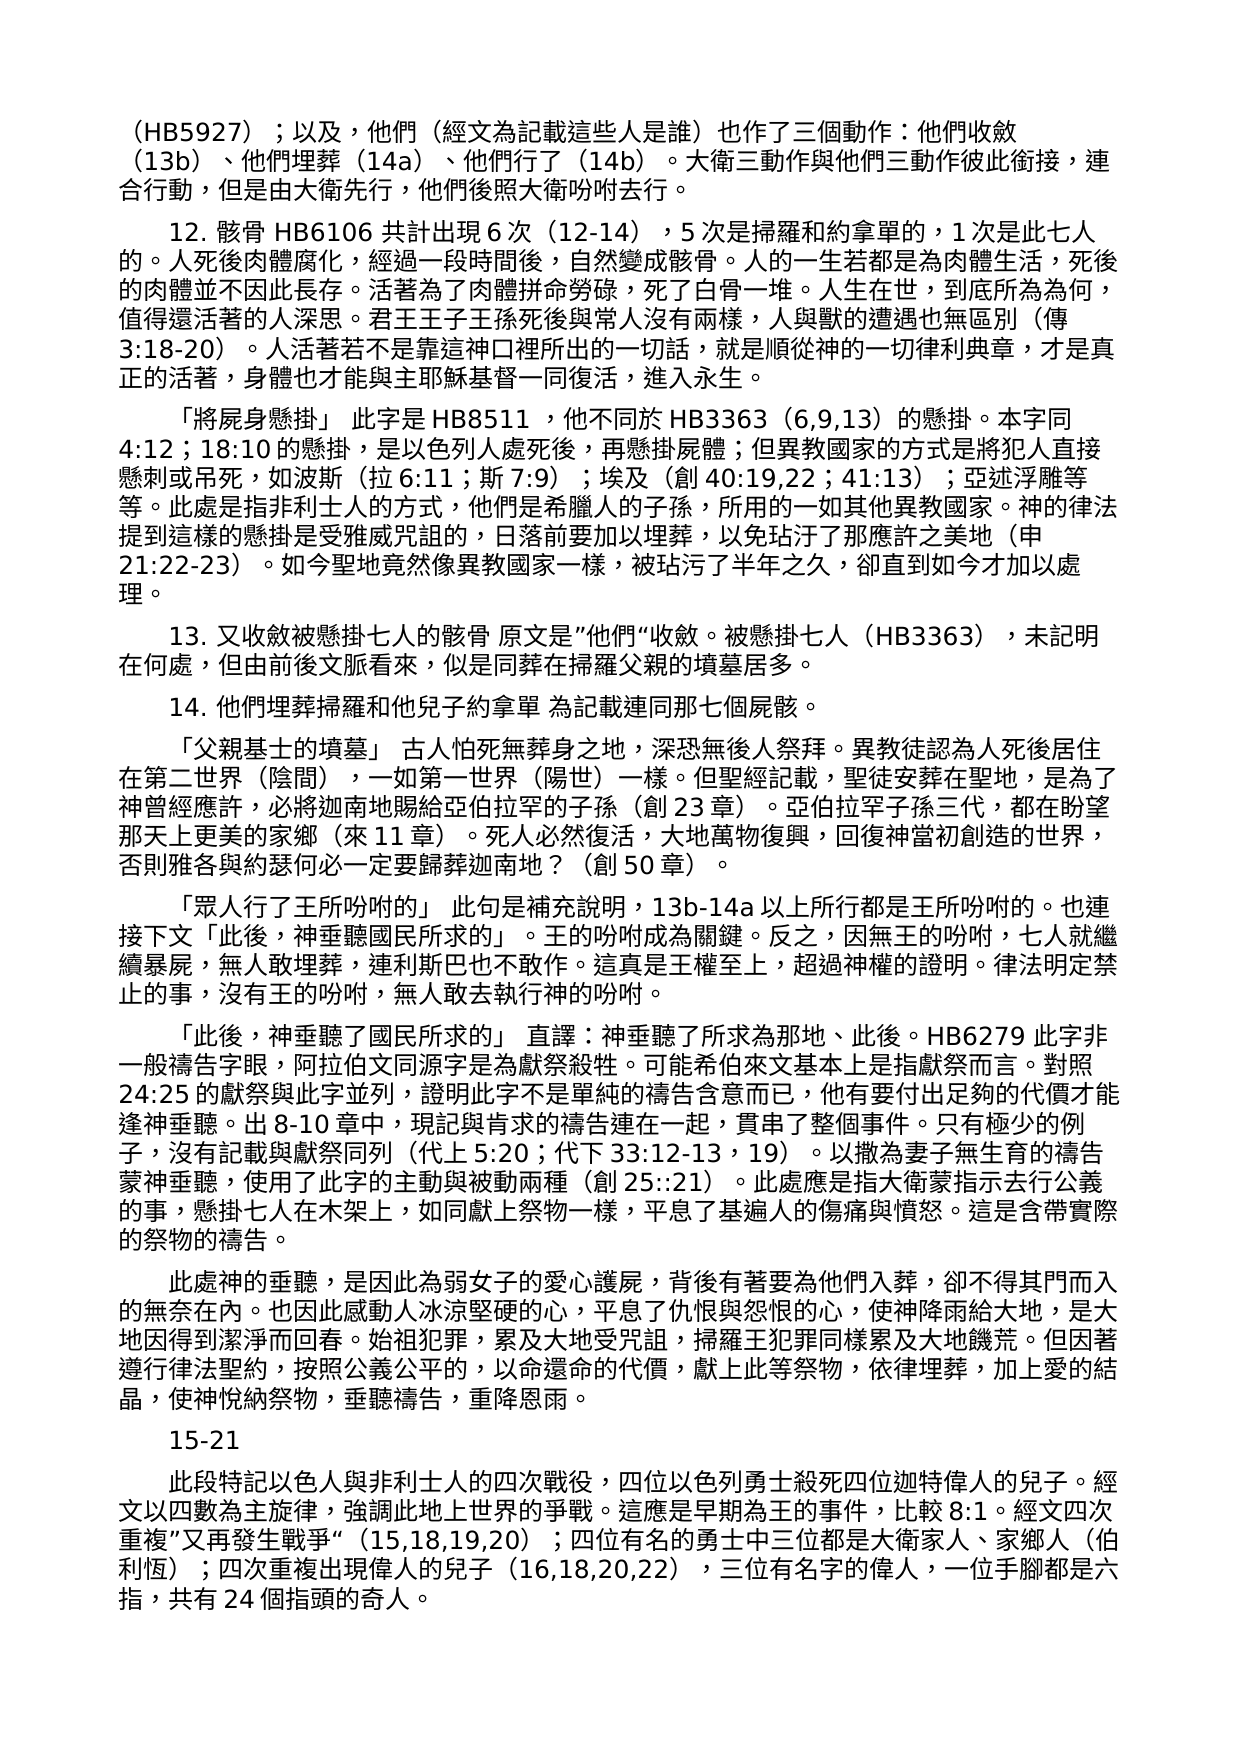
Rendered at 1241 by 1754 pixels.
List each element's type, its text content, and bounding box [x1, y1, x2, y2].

text 「將屍身懸掛」 此字是HB8511 ，他不同於HB3363（6,9,13）的懸掛。本字同4:12；18:10的懸掛，是以色列人處死後，再懸掛屍體；但異教國家的方式是將犯人直接懸刺或吊死，如波斯（拉6:11；斯7:9）；埃及（創40:19,22；41:13）；亞述浮雕等等。此處是指非利士人的方式，他們是希臘人的子孫，所用的一如其他異教國家。神的律法提到這樣的懸掛是受雅威咒詛的，日落前要加以埋葬，以免玷汙了那應許之美地（申21:22-23）。如今聖地竟然像異教國家一樣，被玷污了半年之久，卻直到如今才加以處理。 [118, 406, 1122, 610]
text 14. 他們埋葬掃羅和他兒子約拿單 為記載連同那七個屍骸。 [118, 693, 1122, 722]
text （HB5927）；以及，他們（經文為記載這些人是誰）也作了三個動作：他們收斂（13b）、他們埋葬（14a）、他們行了（14b）。大衛三動作與他們三動作彼此銜接，連合行動，但是由大衛先行，他們後照大衛吩咐去行。 [118, 118, 1122, 206]
text 12. 骸骨 HB6106 共計出現6次（12-14），5次是掃羅和約拿單的，1次是此七人的。人死後肉體腐化，經過一段時間後，自然變成骸骨。人的一生若都是為肉體生活，死後的肉體並不因此長存。活著為了肉體拼命勞碌，死了白骨一堆。人生在世，到底所為為何，值得還活著的人深思。君王王子王孫死後與常人沒有兩樣，人與獸的遭遇也無區別（傳3:18-20）。人活著若不是靠這神口裡所出的一切話，就是順從神的一切律利典章，才是真正的活著，身體也才能與主耶穌基督一同復活，進入永生。 [118, 218, 1122, 393]
text 「眾人行了王所吩咐的」 此句是補充說明，13b-14a以上所行都是王所吩咐的。也連接下文「此後，神垂聽國民所求的」。王的吩咐成為關鍵。反之，因無王的吩咐，七人就繼續暴屍，無人敢埋葬，連利斯巴也不敢作。這真是王權至上，超過神權的證明。律法明定禁止的事，沒有王的吩咐，無人敢去執行神的吩咐。 [118, 893, 1122, 1010]
text 此段特記以色人與非利士人的四次戰役，四位以色列勇士殺死四位迦特偉人的兒子。經文以四數為主旋律，強調此地上世界的爭戰。這應是早期為王的事件，比較8:1。經文四次重複”又再發生戰爭“（15,18,19,20）；四位有名的勇士中三位都是大衛家人、家鄉人（伯利恆）；四次重複出現偉人的兒子（16,18,20,22），三位有名字的偉人，一位手腳都是六指，共有24個指頭的奇人。 [118, 1468, 1122, 1614]
text 此處神的垂聽，是因此為弱女子的愛心護屍，背後有著要為他們入葬，卻不得其門而入的無奈在內。也因此感動人冰涼堅硬的心，平息了仇恨與怨恨的心，使神降雨給大地，是大地因得到潔淨而回春。始祖犯罪，累及大地受咒詛，掃羅王犯罪同樣累及大地饑荒。但因著遵行律法聖約，按照公義公平的，以命還命的代價，獻上此等祭物，依律埋葬，加上愛的結晶，使神悅納祭物，垂聽禱告，重降恩雨。 [118, 1268, 1122, 1414]
text 「此後，神垂聽了國民所求的」 直譯：神垂聽了所求為那地、此後。HB6279 此字非一般禱告字眼，阿拉伯文同源字是為獻祭殺牲。可能希伯來文基本上是指獻祭而言。對照24:25的獻祭與此字並列，證明此字不是單純的禱告含意而已，他有要付出足夠的代價才能逢神垂聽。出8-10章中，現記與肯求的禱告連在一起，貫串了整個事件。只有極少的例子，沒有記載與獻祭同列（代上5:20；代下33:12-13，19）。以撒為妻子無生育的禱告蒙神垂聽，使用了此字的主動與被動兩種（創25::21）。此處應是指大衛蒙指示去行公義的事，懸掛七人在木架上，如同獻上祭物一樣，平息了基遍人的傷痛與憤怒。這是含帶實際的祭物的禱告。 [118, 1022, 1122, 1256]
text 15-21 [118, 1426, 1122, 1456]
text 13. 又收斂被懸掛七人的骸骨 原文是”他們“收斂。被懸掛七人（HB3363），未記明在何處，但由前後文脈看來，似是同葬在掃羅父親的墳墓居多。 [118, 622, 1122, 681]
text 「父親基士的墳墓」 古人怕死無葬身之地，深恐無後人祭拜。異教徒認為人死後居住在第二世界（陰間），一如第一世界（陽世）一樣。但聖經記載，聖徒安葬在聖地，是為了神曾經應許，必將迦南地賜給亞伯拉罕的子孫（創23章）。亞伯拉罕子孫三代，都在盼望那天上更美的家鄉（來11章）。死人必然復活，大地萬物復興，回復神當初創造的世界，否則雅各與約瑟何必一定要歸葬迦南地？（創50章）。 [118, 735, 1122, 881]
